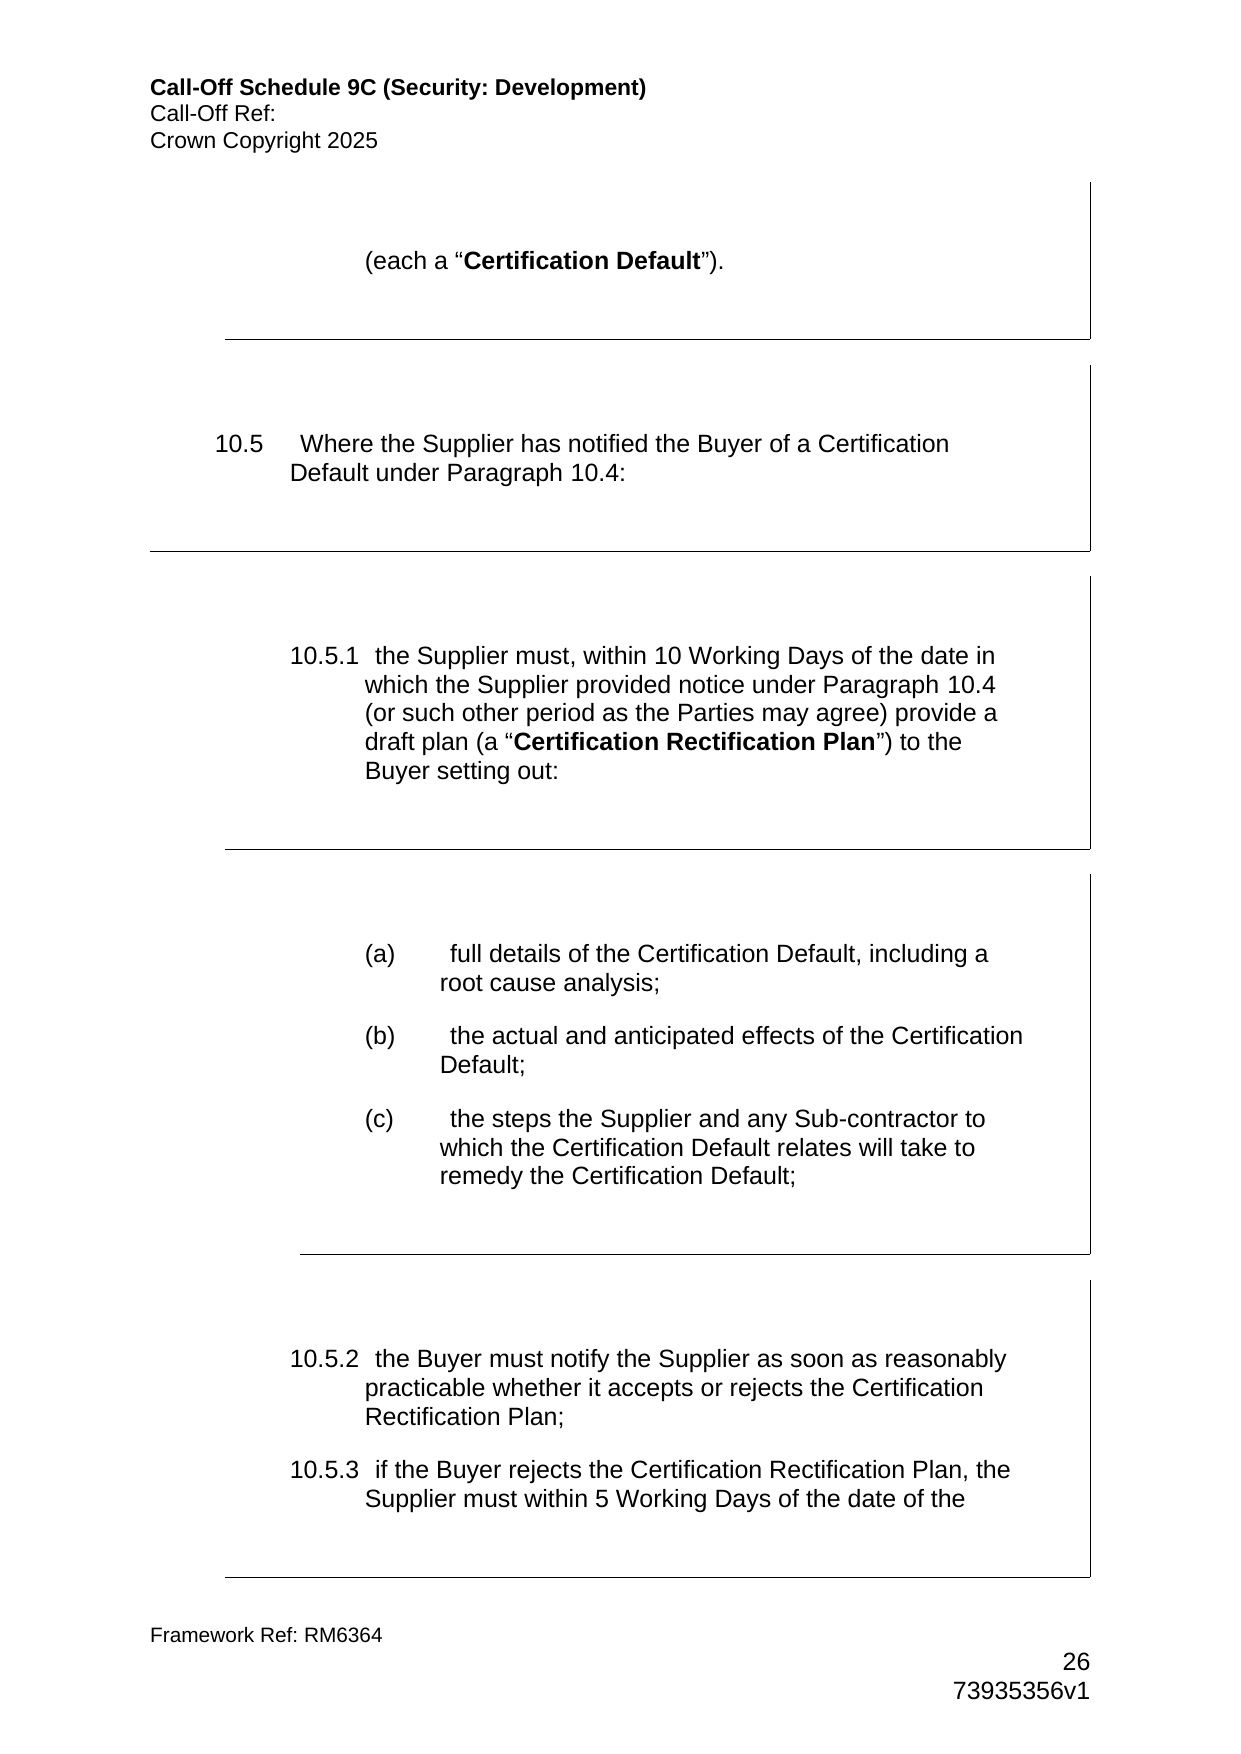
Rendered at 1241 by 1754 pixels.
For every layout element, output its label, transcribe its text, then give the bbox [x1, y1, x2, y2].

subtitle the steps the Supplier and any Sub-contractor to which the Certification Default relates will take to remedy the Certification Default; [300, 1039, 1090, 1254]
subtitle (each a “Certification Default”). [225, 182, 1090, 339]
subtitle the actual and anticipated effects of the Certification Default; [300, 957, 1090, 1039]
subtitle the Supplier must, within 10 Working Days of the date in which the Supplier provided notice under Paragraph 10.4 (or such other period as the Parties may agree) provide a draft plan (a “Certification Rectification Plan”) to the Buyer setting out: [225, 576, 1090, 849]
subtitle if the Buyer rejects the Certification Rectification Plan, the Supplier must within 5 Working Days of the date of the rejection submit a revised Certification Rectification Plan and Paragraph 10.5.2 will apply to the re-submitted plan; [225, 1391, 1090, 1577]
subtitle the Buyer must notify the Supplier as soon as reasonably practicable whether it accepts or rejects the Certification Rectification Plan; [225, 1279, 1090, 1391]
subtitle full details of the Certification Default, including a root cause analysis; [300, 874, 1090, 957]
subtitle Where the Supplier has notified the Buyer of a Certification Default under Paragraph 10.4: [150, 364, 1090, 551]
